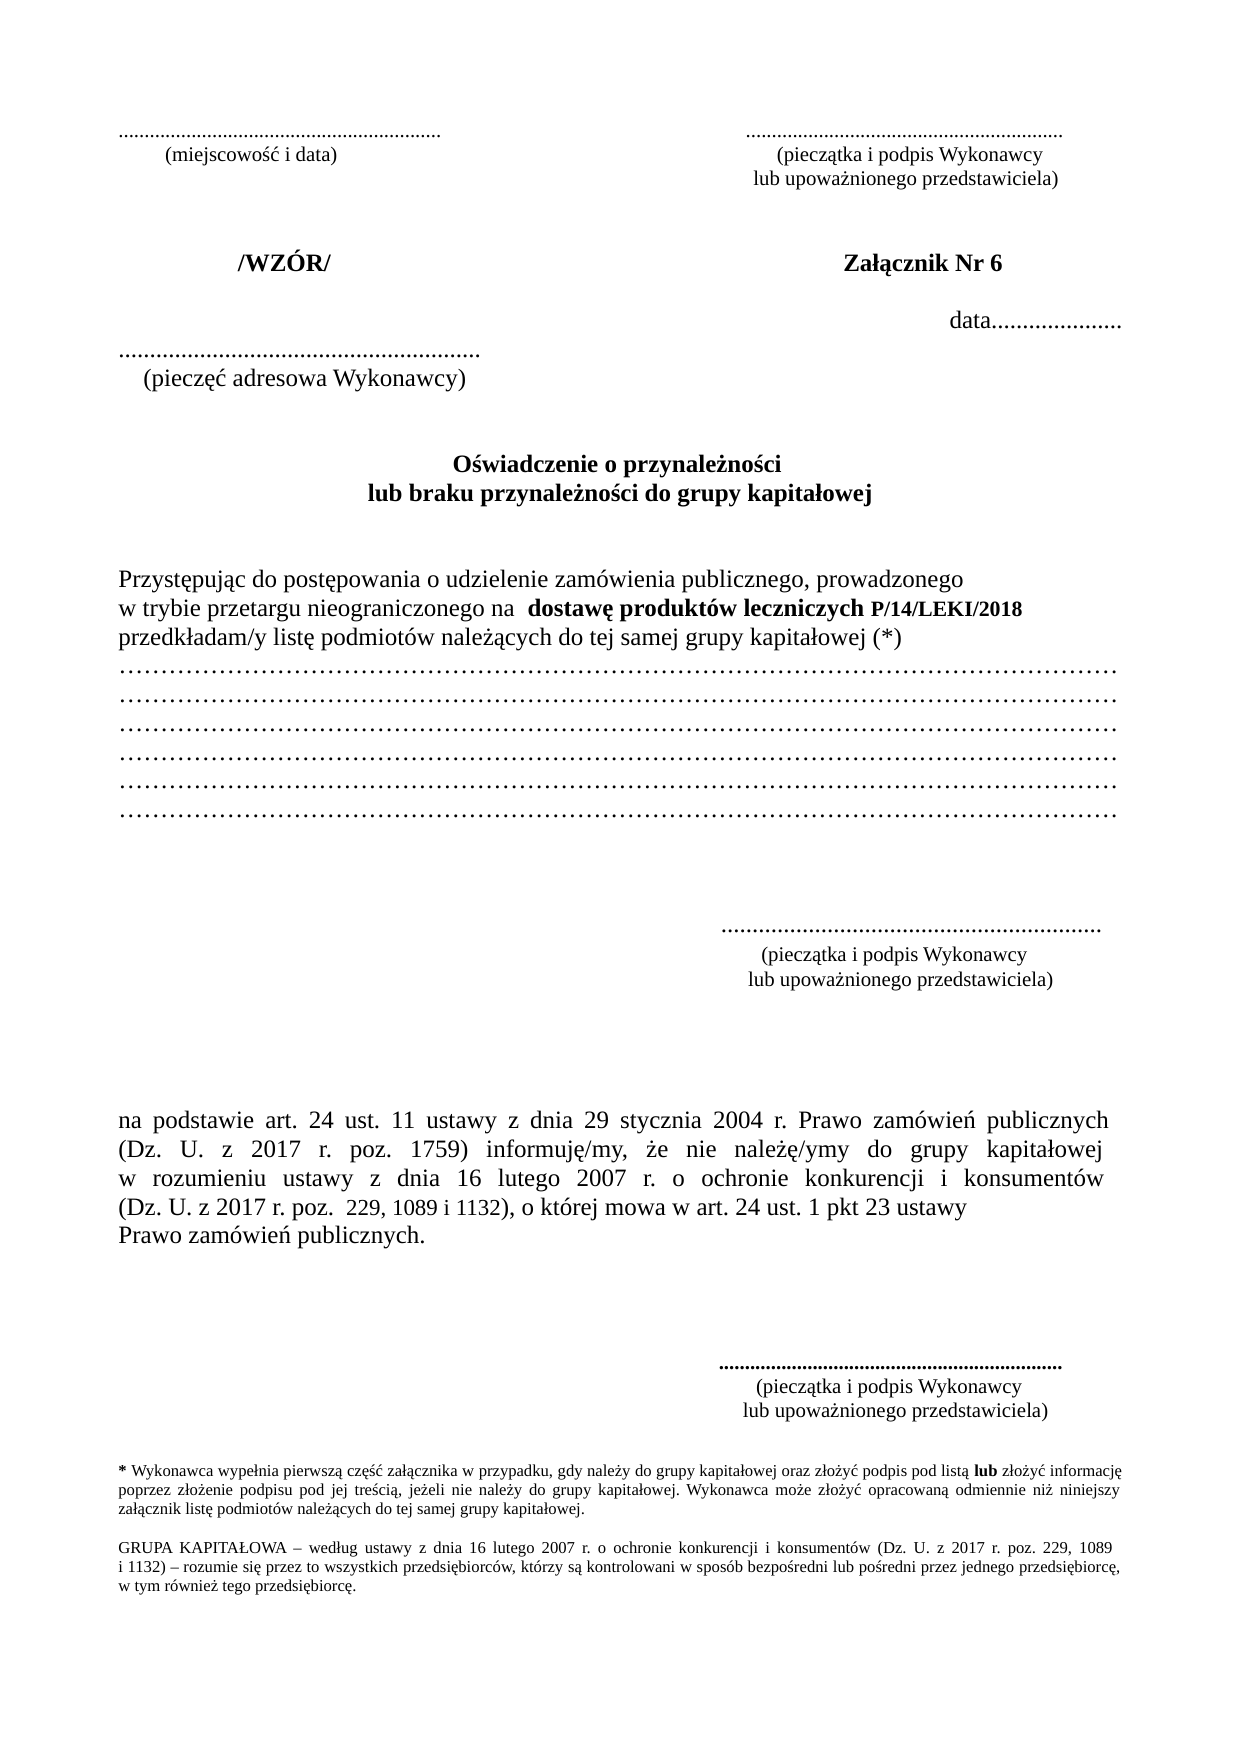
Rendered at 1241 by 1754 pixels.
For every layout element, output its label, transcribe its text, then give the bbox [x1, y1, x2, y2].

text (miejscowość i data) (pieczątka i podpis Wykonawcy [118, 142, 1122, 166]
text (pieczęć adresowa Wykonawcy) [118, 363, 1122, 392]
text lub braku przynależności do grupy kapitałowej [118, 478, 1122, 507]
text data..................... [339, 305, 1122, 334]
text Prawo zamówień publicznych. [118, 1221, 1122, 1249]
text .................................................................. [708, 1350, 1122, 1374]
text na podstawie art. 24 ust. 11 ustawy z dnia 29 stycznia 2004 r. Prawo zamówień publicznych (Dz. U. z 2017 r. poz. 1759) informuję/my, że nie należę/ymy do grupy kapitałowej w rozumieniu ustawy z dnia 16 lutego 2007 r. o ochronie konkurencji i konsumentów (Dz. U. z 2017 r. poz. 229, 1089 i 1132), o której mowa w art. 24 ust. 1 pkt 23 ustawy [118, 1106, 1122, 1221]
text lub upoważnionego przedstawiciela) [664, 1398, 1122, 1422]
text lub upoważnionego przedstawiciela) [664, 166, 1122, 190]
text ............................................................. [708, 909, 1122, 938]
text /WZÓR/ Załącznik Nr 6 [118, 248, 1122, 277]
text .......................................................... [118, 334, 1122, 363]
text Przystępując do postępowania o udzielenie zamówienia publicznego, prowadzonego w trybie przetargu nieograniczonego na dostawę produktów leczniczych P/14/LEKI/2018 przedkładam/y listę podmiotów należących do tej samej grupy kapitałowej (*) [118, 564, 1122, 650]
text ……………………………………………………………………………………………………………………………………………………………………………………………………………………………………………………………………………………………………………………………………………………………………………………………………………………………………………………………………………………………………………………………………………………………………………………………………………………………………………………………… [118, 650, 1122, 823]
text GRUPA KAPITAŁOWA – według ustawy z dnia 16 lutego 2007 r. o ochronie konkurencji i konsumentów (Dz. U. z 2017 r. poz. 229, 1089 i 1132) – rozumie się przez to wszystkich przedsiębiorców, którzy są kontrolowani w sposób bezpośredni lub pośredni przez jednego przedsiębiorcę, w tym również tego przedsiębiorcę. [118, 1537, 1122, 1595]
text lub upoważnionego przedstawiciela) [664, 967, 1122, 991]
text * Wykonawca wypełnia pierwszą część załącznika w przypadku, gdy należy do grupy kapitałowej oraz złożyć podpis pod listą lub złożyć informację poprzez złożenie podpisu pod jej treścią, jeżeli nie należy do grupy kapitałowej. Wykonawca może złożyć opracowaną odmiennie niż niniejszy załącznik listę podmiotów należących do tej samej grupy kapitałowej. [118, 1461, 1122, 1518]
text .............................................................. ............................................................. [118, 118, 1122, 142]
text (pieczątka i podpis Wykonawcy [118, 1374, 1122, 1398]
text Oświadczenie o przynależności [118, 449, 1122, 478]
text (pieczątka i podpis Wykonawcy [118, 938, 1122, 967]
